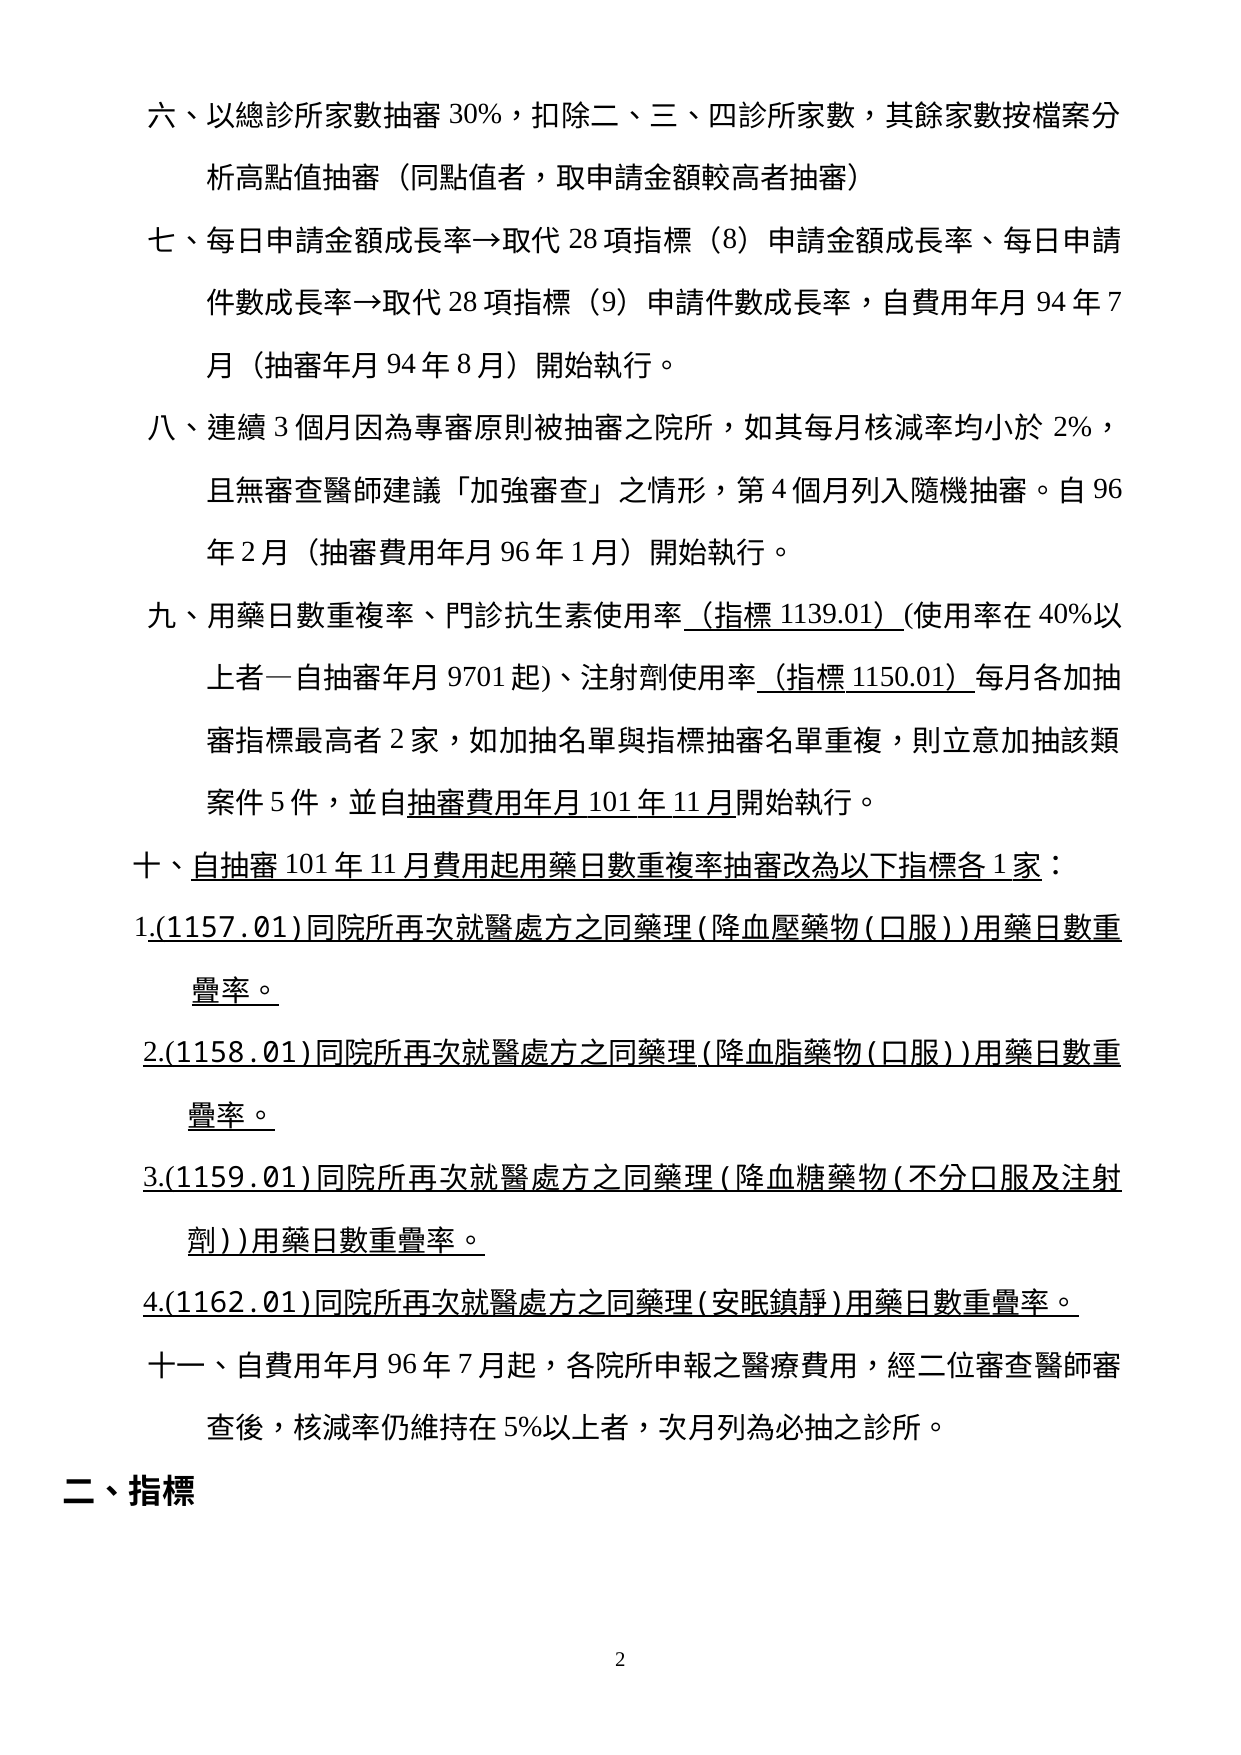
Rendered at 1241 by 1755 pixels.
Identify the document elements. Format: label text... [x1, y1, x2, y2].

text 七、每日申請金額成長率→取代28項指標（8）申請金額成長率、每日申請件數成長率→取代28項指標（9）申請件數成長率，自費用年月94年7月（抽審年月94年8月）開始執行。 [147, 197, 1122, 384]
text 十一、自費用年月96年7月起，各院所申報之醫療費用，經二位審查醫師審查後，核減率仍維持在5%以上者，次月列為必抽之診所。 [147, 1322, 1122, 1447]
text 二、指標 [62, 1447, 1122, 1509]
text 4.(1162.01)同院所再次就醫處方之同藥理(安眠鎮靜)用藥日數重疊率。 [143, 1259, 1122, 1322]
text 1.(1157.01)同院所再次就醫處方之同藥理(降血壓藥物(口服))用藥日數重疊率。 [118, 884, 1122, 1009]
text 十、自抽審101年11月費用起用藥日數重複率抽審改為以下指標各1家： [118, 822, 1122, 884]
text 2.(1158.01)同院所再次就醫處方之同藥理(降血脂藥物(口服))用藥日數重疊率。 [143, 1009, 1122, 1134]
text 九、用藥日數重複率、門診抗生素使用率（指標1139.01）(使用率在40%以上者—自抽審年月9701起)、注射劑使用率（指標1150.01）每月各加抽審指標最高者2家，如加抽名單與指標抽審名單重複，則立意加抽該類案件5件，並自抽審費用年月101年11月開始執行。 [147, 572, 1122, 822]
text 六、以總診所家數抽審30%，扣除二、三、四診所家數，其餘家數按檔案分析高點值抽審（同點值者，取申請金額較高者抽審） [147, 72, 1122, 197]
text 劑))用藥日數重疊率。 [143, 1192, 1122, 1259]
text 八、連續3個月因為專審原則被抽審之院所，如其每月核減率均小於2%，且無審查醫師建議「加強審查」之情形，第4個月列入隨機抽審。自96年2月（抽審費用年月96年1月）開始執行。 [147, 384, 1122, 572]
text 3.(1159.01)同院所再次就醫處方之同藥理(降血糖藥物(不分口服及注射 [143, 1134, 1122, 1190]
